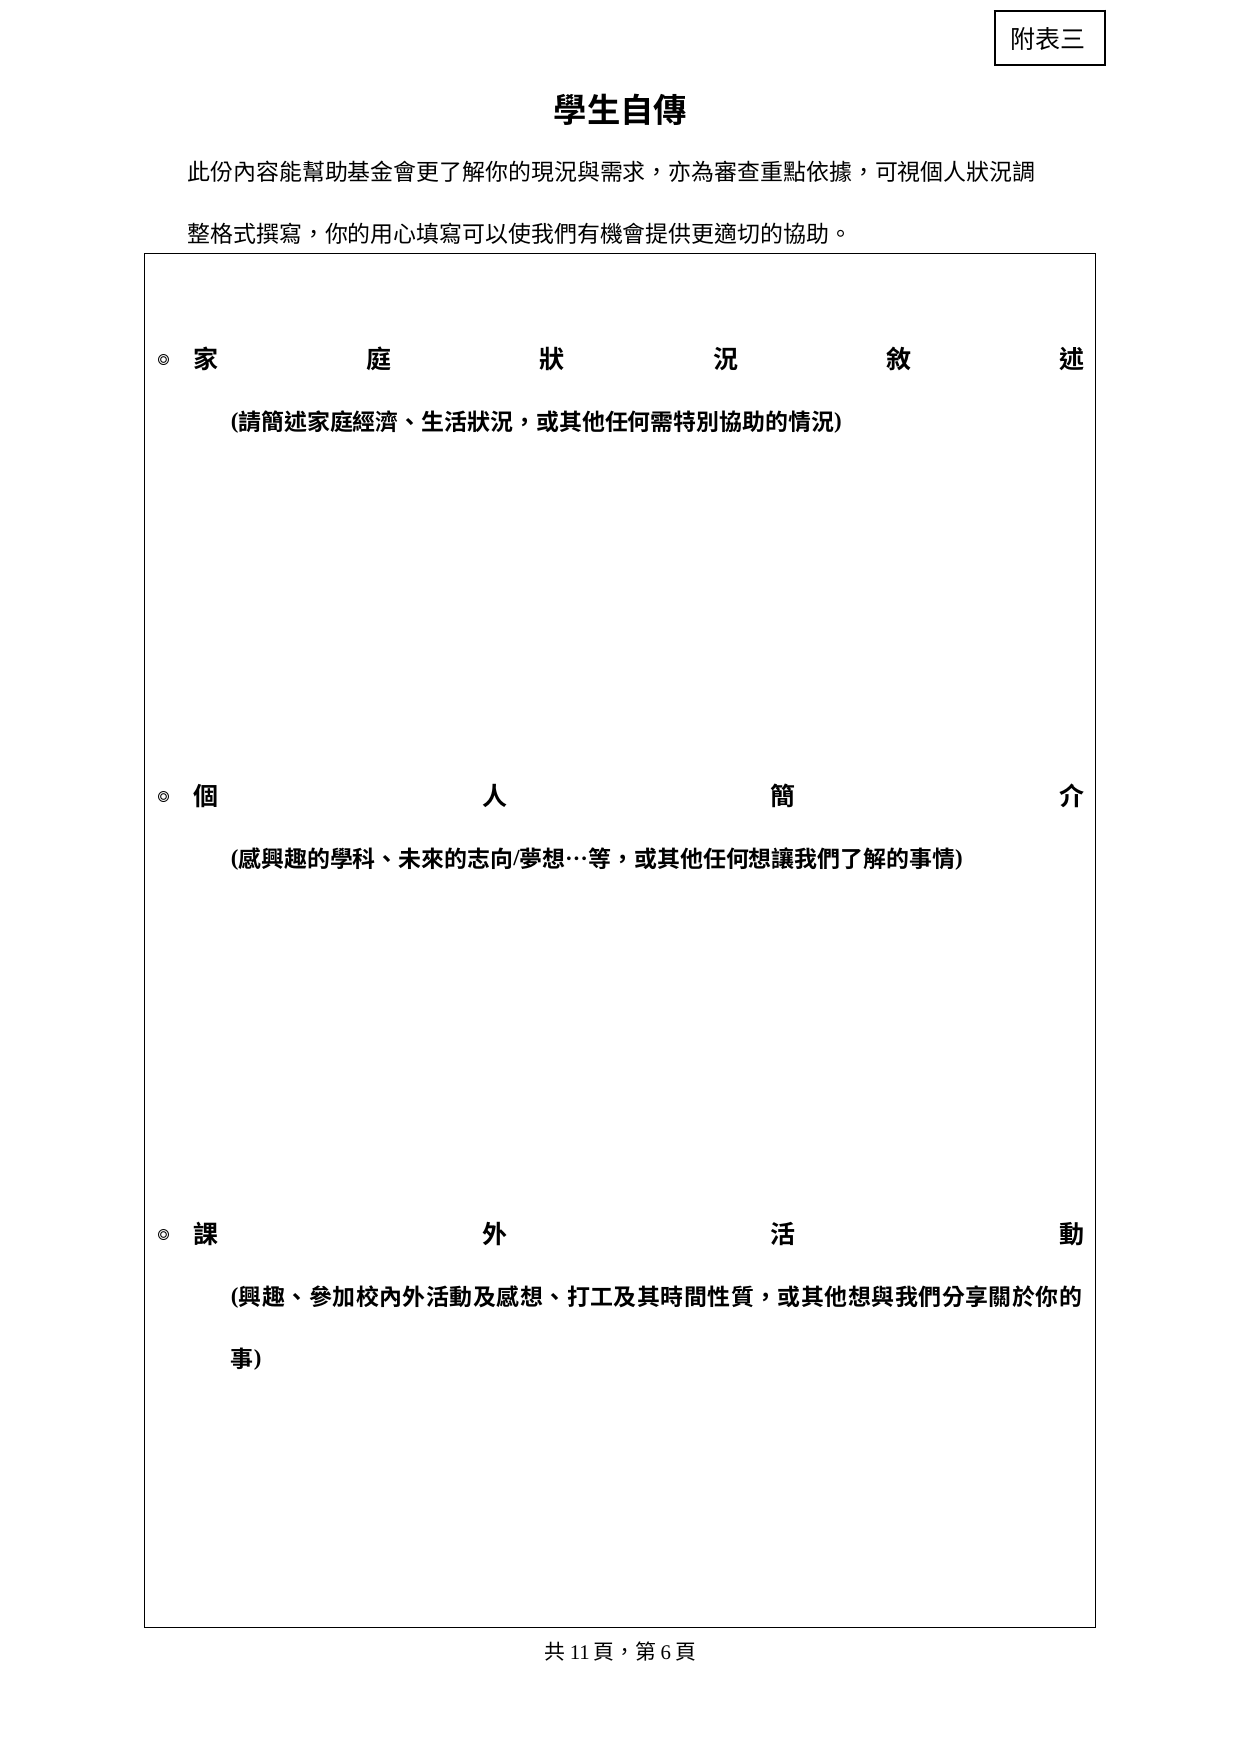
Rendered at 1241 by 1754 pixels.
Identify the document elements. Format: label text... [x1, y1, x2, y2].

text 此份內容能幫助基金會更了解你的現況與需求，亦為審查重點依據，可視個人狀況調整格式撰寫，你的用心填寫可以使我們有機會提供更適切的協助。 [187, 128, 1053, 253]
text 附表三 [1011, 19, 1089, 55]
text 學生自傳 [187, 11, 1053, 128]
table_header 家庭狀況敘述 (請簡述家庭經濟、生活狀況，或其他任何需特別協助的情況) 個人簡介 (感興趣的學科、未來的志向/夢想…等，或其他任何想讓我們了解的事情) 課外活動 (興趣、參加校內外活動及感想、打工及其時間性質，或其他想與我們分享關於你的事) 與他人的互動 (和我們分享你與家人、朋友的互動，或曾經幫助他人的小故事) 獎助學金使用規劃 (如果你得到這筆獎學金，預計如何分配使用?) 基金會將不定期提供免費、實用、有趣的線上課程、講座（科系探索、理財、情感及關係探索、手機攝影…）給所有申請獎學金的同學。 立即掃碼加入立賢的LINE社群！也歡迎你許願感興趣的課程內容讓 我們知道：_________________________________ [145, 254, 1095, 1627]
text 學生自傳 [996, 12, 1104, 64]
